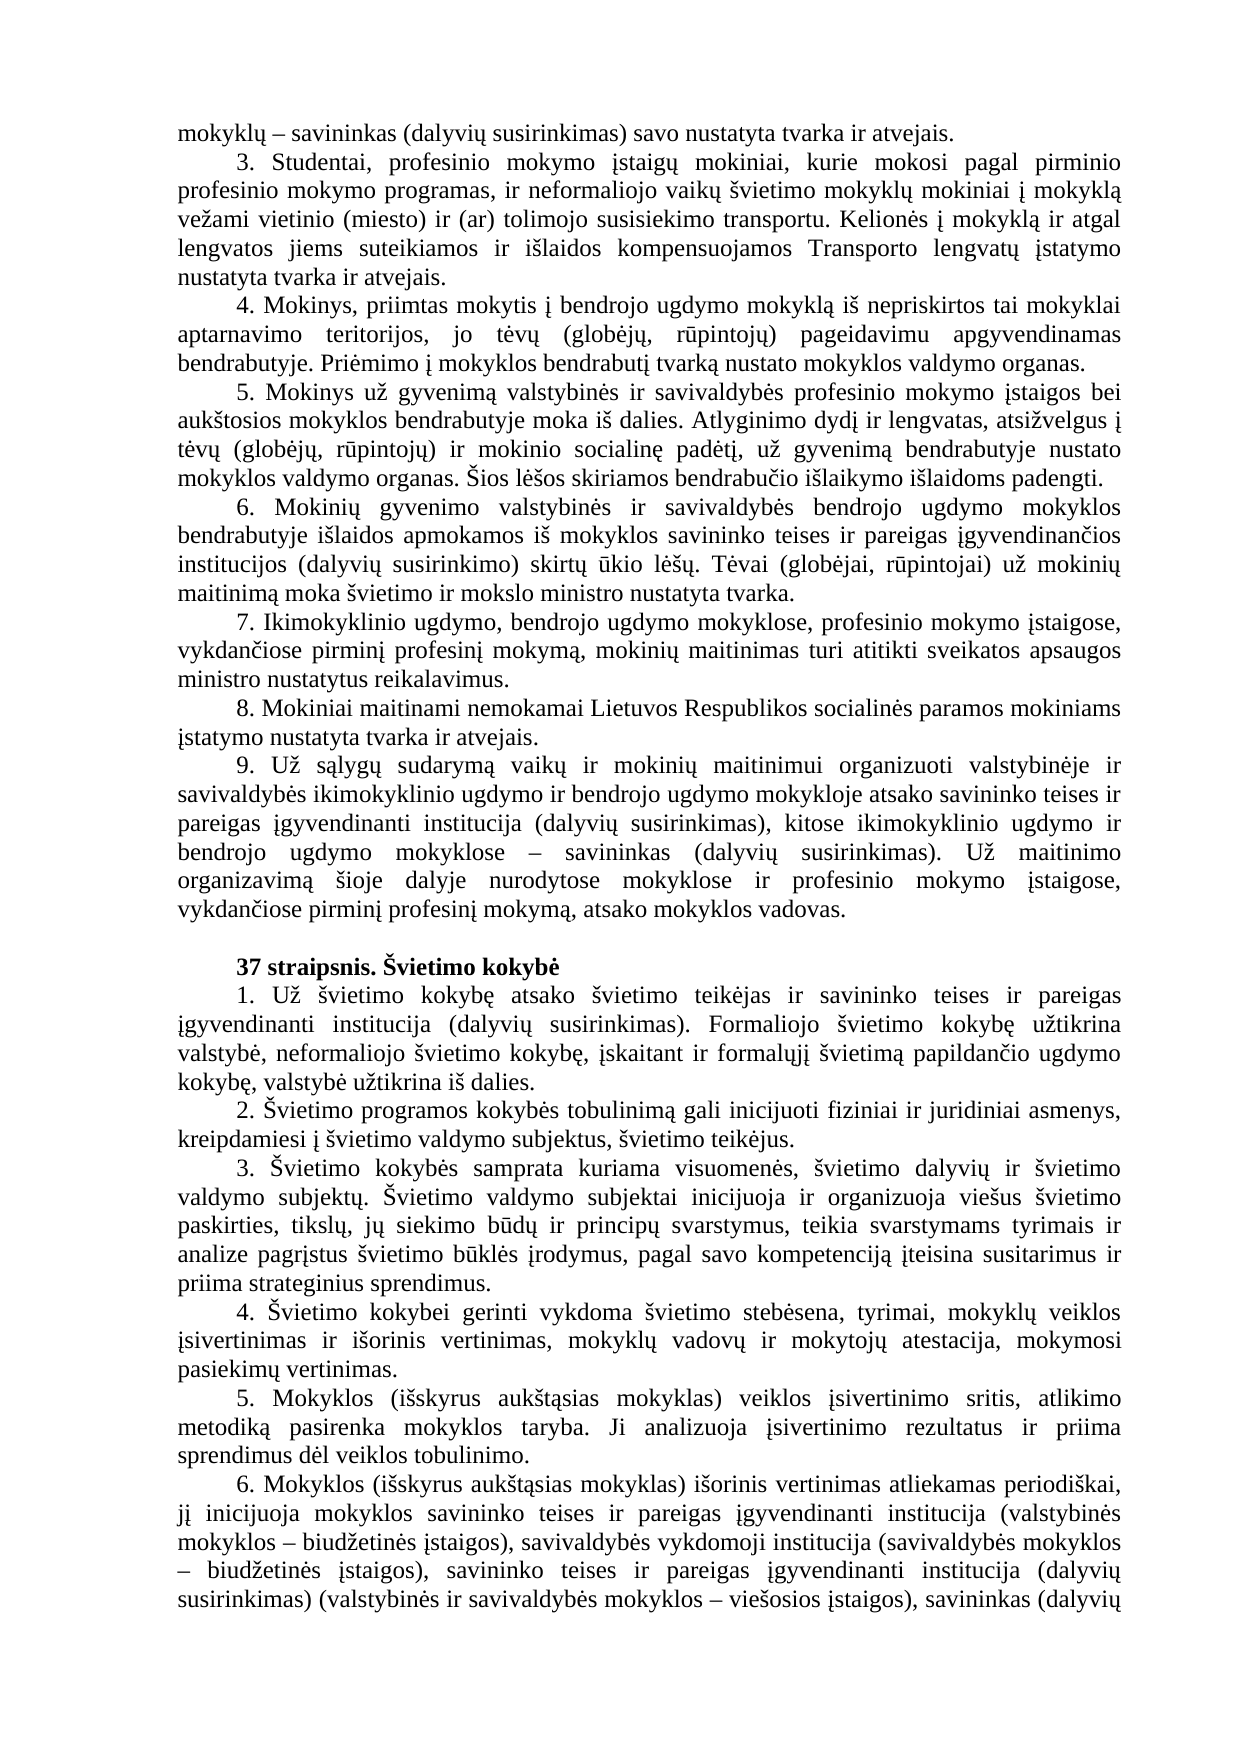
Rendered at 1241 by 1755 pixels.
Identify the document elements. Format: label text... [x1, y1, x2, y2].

text 2. Švietimo programos kokybės tobulinimą gali inicijuoti fiziniai ir juridiniai asmenys, kreipdamiesi į švietimo valdymo subjektus, švietimo teikėjus. [177, 1096, 1122, 1153]
text 3. Švietimo kokybės samprata kuriama visuomenės, švietimo dalyvių ir švietimo valdymo subjektų. Švietimo valdymo subjektai inicijuoja ir organizuoja viešus švietimo paskirties, tikslų, jų siekimo būdų ir principų svarstymus, teikia svarstymams tyrimais ir analize pagrįstus švietimo būklės įrodymus, pagal savo kompetenciją įteisina susitarimus ir priima strateginius sprendimus. [177, 1153, 1122, 1297]
text 5. Mokyklos (išskyrus aukštąsias mokyklas) veiklos įsivertinimo sritis, atlikimo metodiką pasirenka mokyklos taryba. Ji analizuoja įsivertinimo rezultatus ir priima sprendimus dėl veiklos tobulinimo. [177, 1383, 1122, 1469]
text 4. Mokinys, priimtas mokytis į bendrojo ugdymo mokyklą iš nepriskirtos tai mokyklai aptarnavimo teritorijos, jo tėvų (globėjų, rūpintojų) pageidavimu apgyvendinamas bendrabutyje. Priėmimo į mokyklos bendrabutį tvarką nustato mokyklos valdymo organas. [177, 291, 1122, 377]
text 3. Studentai, profesinio mokymo įstaigų mokiniai, kurie mokosi pagal pirminio profesinio mokymo programas, ir neformaliojo vaikų švietimo mokyklų mokiniai į mokyklą vežami vietinio (miesto) ir (ar) tolimojo susisiekimo transportu. Kelionės į mokyklą ir atgal lengvatos jiems suteikiamos ir išlaidos kompensuojamos Transporto lengvatų įstatymo nustatyta tvarka ir atvejais. [177, 147, 1122, 291]
text 5. Mokinys už gyvenimą valstybinės ir savivaldybės profesinio mokymo įstaigos bei aukštosios mokyklos bendrabutyje moka iš dalies. Atlyginimo dydį ir lengvatas, atsižvelgus į tėvų (globėjų, rūpintojų) ir mokinio socialinę padėtį, už gyvenimą bendrabutyje nustato mokyklos valdymo organas. Šios lėšos skiriamos bendrabučio išlaikymo išlaidoms padengti. [177, 377, 1122, 492]
text 8. Mokiniai maitinami nemokamai Lietuvos Respublikos socialinės paramos mokiniams įstatymo nustatyta tvarka ir atvejais. [177, 693, 1122, 751]
text 6. Mokinių gyvenimo valstybinės ir savivaldybės bendrojo ugdymo mokyklos bendrabutyje išlaidos apmokamos iš mokyklos savininko teises ir pareigas įgyvendinančios institucijos (dalyvių susirinkimo) skirtų ūkio lėšų. Tėvai (globėjai, rūpintojai) už mokinių maitinimą moka švietimo ir mokslo ministro nustatyta tvarka. [177, 492, 1122, 607]
text 7. Ikimokyklinio ugdymo, bendrojo ugdymo mokyklose, profesinio mokymo įstaigose, vykdančiose pirminį profesinį mokymą, mokinių maitinimas turi atitikti sveikatos apsaugos ministro nustatytus reikalavimus. [177, 607, 1122, 693]
text mokyklų – savininkas (dalyvių susirinkimas) savo nustatyta tvarka ir atvejais. [177, 118, 1122, 147]
text 9. Už sąlygų sudarymą vaikų ir mokinių maitinimui organizuoti valstybinėje ir savivaldybės ikimokyklinio ugdymo ir bendrojo ugdymo mokykloje atsako savininko teises ir pareigas įgyvendinanti institucija (dalyvių susirinkimas), kitose ikimokyklinio ugdymo ir bendrojo ugdymo mokyklose – savininkas (dalyvių susirinkimas). Už maitinimo organizavimą šioje dalyje nurodytose mokyklose ir profesinio mokymo įstaigose, vykdančiose pirminį profesinį mokymą, atsako mokyklos vadovas. [177, 751, 1122, 923]
text 37 straipsnis. Švietimo kokybė [177, 952, 1122, 981]
text 6. Mokyklos (išskyrus aukštąsias mokyklas) išorinis vertinimas atliekamas periodiškai, jį inicijuoja mokyklos savininko teises ir pareigas įgyvendinanti institucija (valstybinės mokyklos – biudžetinės įstaigos), savivaldybės vykdomoji institucija (savivaldybės mokyklos – biudžetinės įstaigos), savininko teises ir pareigas įgyvendinanti institucija (dalyvių susirinkimas) (valstybinės ir savivaldybės mokyklos – viešosios įstaigos), savininkas (dalyvių [177, 1469, 1122, 1613]
text 1. Už švietimo kokybę atsako švietimo teikėjas ir savininko teises ir pareigas įgyvendinanti institucija (dalyvių susirinkimas). Formaliojo švietimo kokybę užtikrina valstybė, neformaliojo švietimo kokybę, įskaitant ir formalųjį švietimą papildančio ugdymo kokybę, valstybė užtikrina iš dalies. [177, 981, 1122, 1096]
text 4. Švietimo kokybei gerinti vykdoma švietimo stebėsena, tyrimai, mokyklų veiklos įsivertinimas ir išorinis vertinimas, mokyklų vadovų ir mokytojų atestacija, mokymosi pasiekimų vertinimas. [177, 1297, 1122, 1383]
